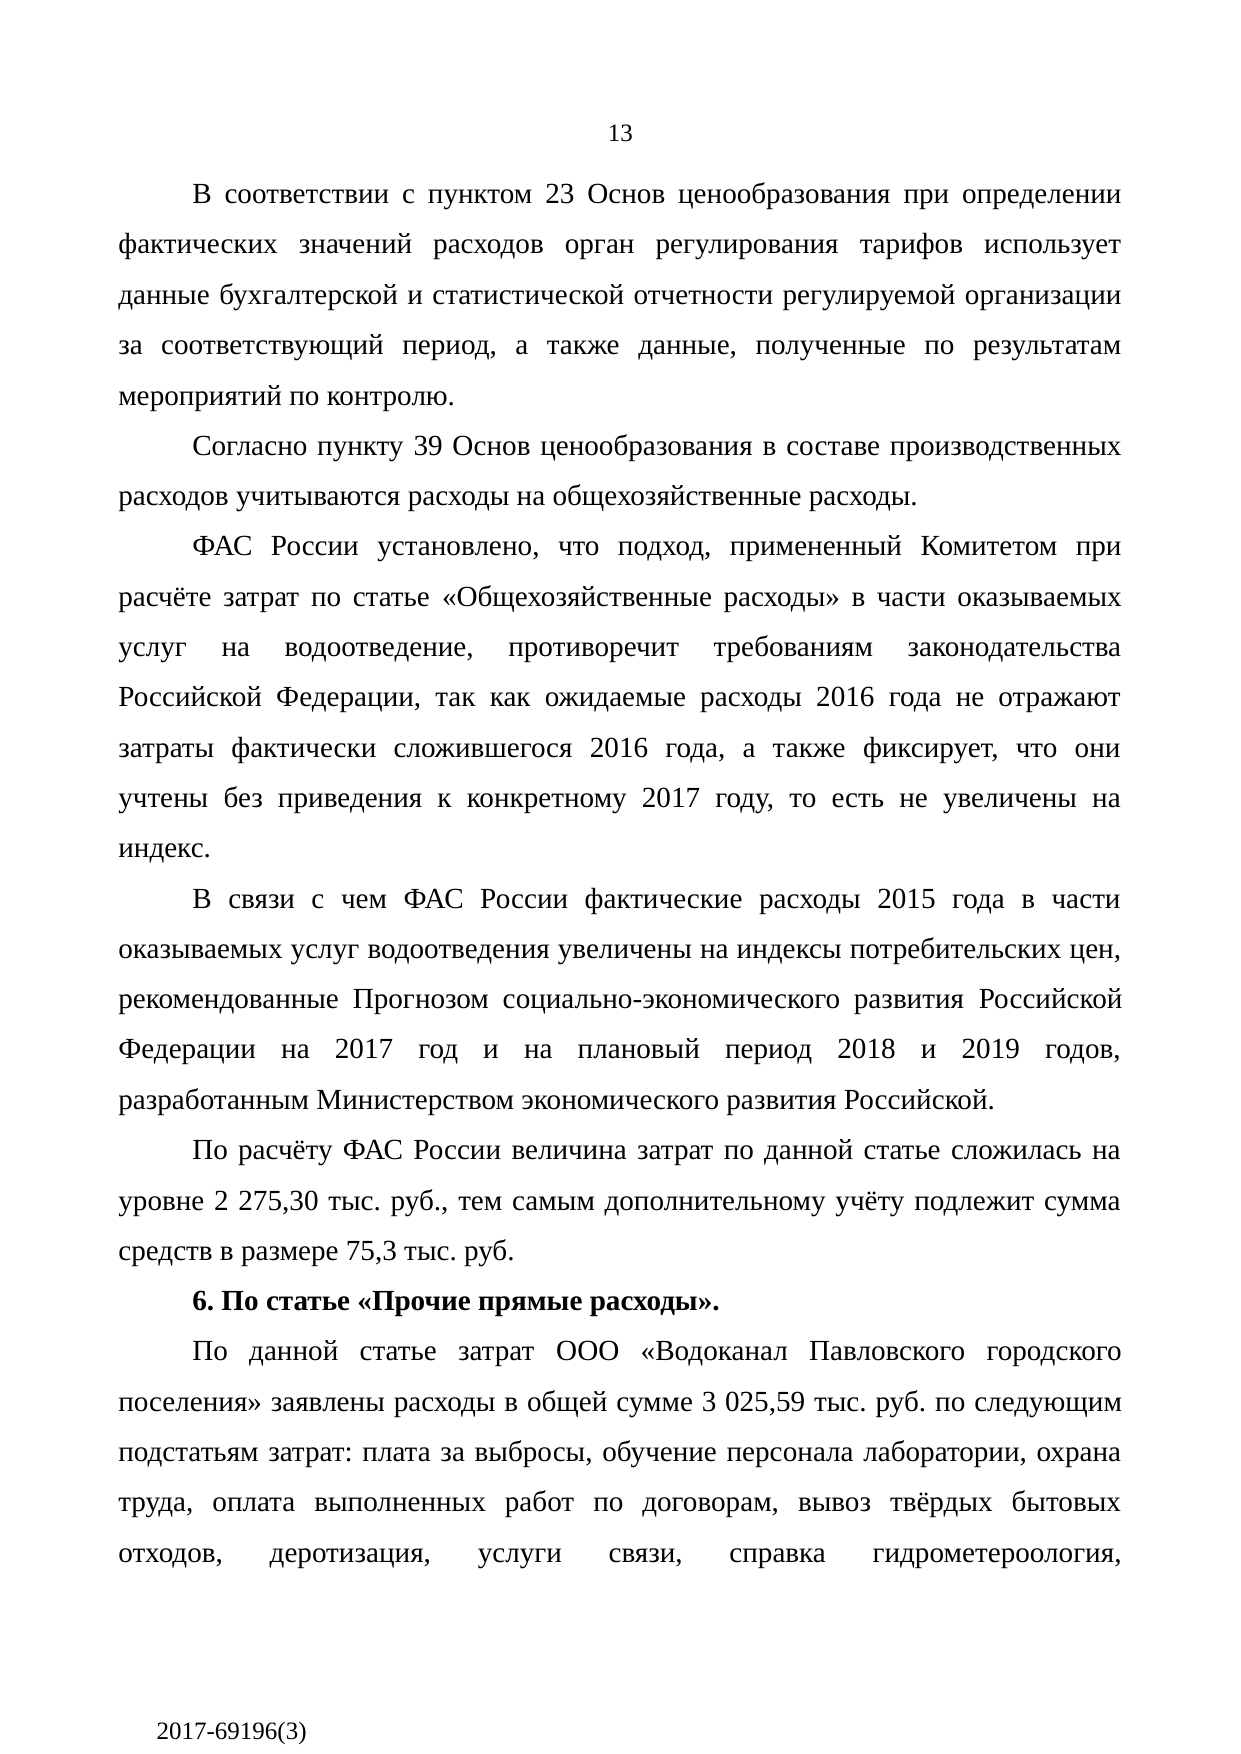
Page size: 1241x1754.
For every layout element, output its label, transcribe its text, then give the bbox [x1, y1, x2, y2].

text По расчёту ФАС России величина затрат по данной статье сложилась на уровне 2 275,30 тыс. руб., тем самым дополнительному учёту подлежит сумма средств в размере 75,3 тыс. руб. [118, 1132, 1122, 1266]
text В соответствии с пунктом 23 Основ ценообразования при определении фактических значений расходов орган регулирования тарифов использует данные бухгалтерской и статистической отчетности регулируемой организации за соответствующий период, а также данные, полученные по результатам мероприятий по контролю. [118, 176, 1122, 411]
text Согласно пункту 39 Основ ценообразования в составе производственных расходов учитываются расходы на общехозяйственные расходы. [118, 428, 1122, 512]
text ФАС России установлено, что подход, примененный Комитетом при расчёте затрат по статье «Общехозяйственные расходы» в части оказываемых услуг на водоотведение, противоречит требованиям законодательства Российской Федерации, так как ожидаемые расходы 2016 года не отражают затраты фактически сложившегося 2016 года, а также фиксирует, что они учтены без приведения к конкретному 2017 году, то есть не увеличены на индекс. [118, 528, 1122, 864]
text В связи с чем ФАС России фактические расходы 2015 года в части оказываемых услуг водоотведения увеличены на индексы потребительских цен, рекомендованные Прогнозом социально-экономического развития Российской Федерации на 2017 год и на плановый период 2018 и 2019 годов, разработанным Министерством экономического развития Российской. [118, 881, 1122, 1116]
text По данной статье затрат ООО «Водоканал Павловского городского поселения» заявлены расходы в общей сумме 3 025,59 тыс. руб. по следующим подстатьям затрат: плата за выбросы, обучение персонала лаборатории, охрана труда, оплата выполненных работ по договорам, вывоз твёрдых бытовых отходов, деротизация, услуги связи, справка гидрометероология, [118, 1333, 1122, 1568]
text 6. По статье «Прочие прямые расходы». [118, 1283, 1122, 1317]
